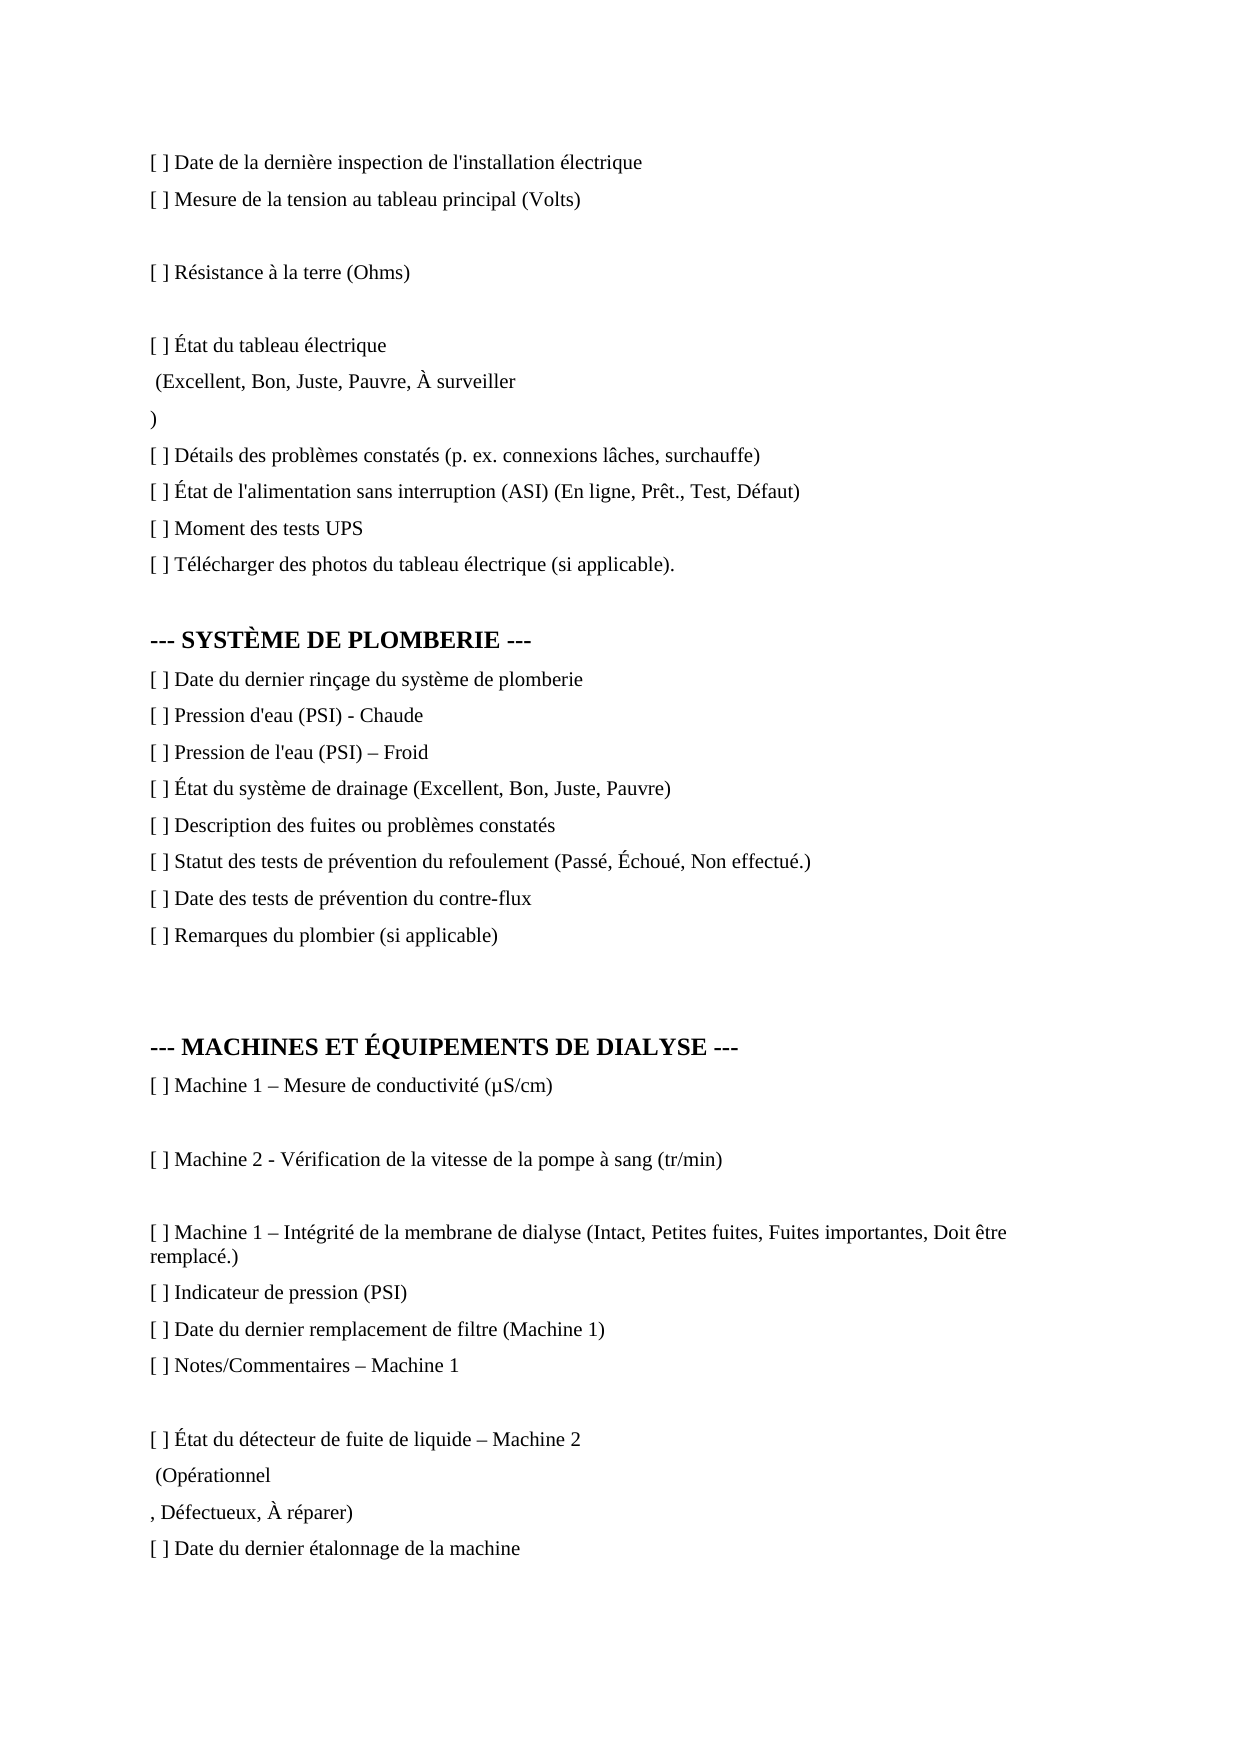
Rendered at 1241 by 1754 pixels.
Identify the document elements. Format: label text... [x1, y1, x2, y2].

text [ ] Date des tests de prévention du contre-flux [150, 886, 1090, 910]
text [ ] Résistance à la terre (Ohms) [150, 260, 1090, 284]
text [ ] Date du dernier étalonnage de la machine [150, 1536, 1090, 1560]
text [ ] Indicateur de pression (PSI) [150, 1280, 1090, 1304]
text --- SYSTÈME DE PLOMBERIE --- [150, 625, 1090, 654]
text [ ] Machine 2 - Vérification de la vitesse de la pompe à sang (tr/min) [150, 1147, 1090, 1171]
text [ ] Pression d'eau (PSI) - Chaude [150, 703, 1090, 727]
text --- MACHINES ET ÉQUIPEMENTS DE DIALYSE --- [150, 1032, 1090, 1061]
text [ ] Description des fuites ou problèmes constatés [150, 813, 1090, 837]
text , Défectueux, À réparer) [150, 1500, 1090, 1524]
text [ ] Machine 1 – Intégrité de la membrane de dialyse (Intact, Petites fuites, Fuites importantes, Doit être remplacé.) [150, 1220, 1090, 1268]
text [ ] Remarques du plombier (si applicable) [150, 922, 1090, 947]
text [ ] Date du dernier rinçage du système de plomberie [150, 667, 1090, 691]
text [ ] Mesure de la tension au tableau principal (Volts) [150, 187, 1090, 211]
text [ ] Statut des tests de prévention du refoulement (Passé, Échoué, Non effectué.) [150, 849, 1090, 873]
text [ ] État de l'alimentation sans interruption (ASI) (En ligne, Prêt., Test, Défaut) [150, 479, 1090, 503]
text ) [150, 406, 1090, 430]
text (Opérationnel [150, 1463, 1090, 1487]
text [ ] Télécharger des photos du tableau électrique (si applicable). [150, 552, 1090, 576]
text [ ] Date du dernier remplacement de filtre (Machine 1) [150, 1317, 1090, 1341]
text [ ] Machine 1 – Mesure de conductivité (µS/cm) [150, 1073, 1090, 1097]
text [ ] État du tableau électrique [150, 333, 1090, 357]
text [ ] Date de la dernière inspection de l'installation électrique [150, 150, 1090, 174]
text [ ] État du détecteur de fuite de liquide – Machine 2 [150, 1427, 1090, 1451]
text [ ] Détails des problèmes constatés (p. ex. connexions lâches, surchauffe) [150, 442, 1090, 467]
text [ ] Notes/Commentaires – Machine 1 [150, 1353, 1090, 1377]
text [ ] Pression de l'eau (PSI) – Froid [150, 740, 1090, 764]
text (Excellent, Bon, Juste, Pauvre, À surveiller [150, 369, 1090, 393]
text [ ] Moment des tests UPS [150, 516, 1090, 540]
text [ ] État du système de drainage (Excellent, Bon, Juste, Pauvre) [150, 776, 1090, 800]
